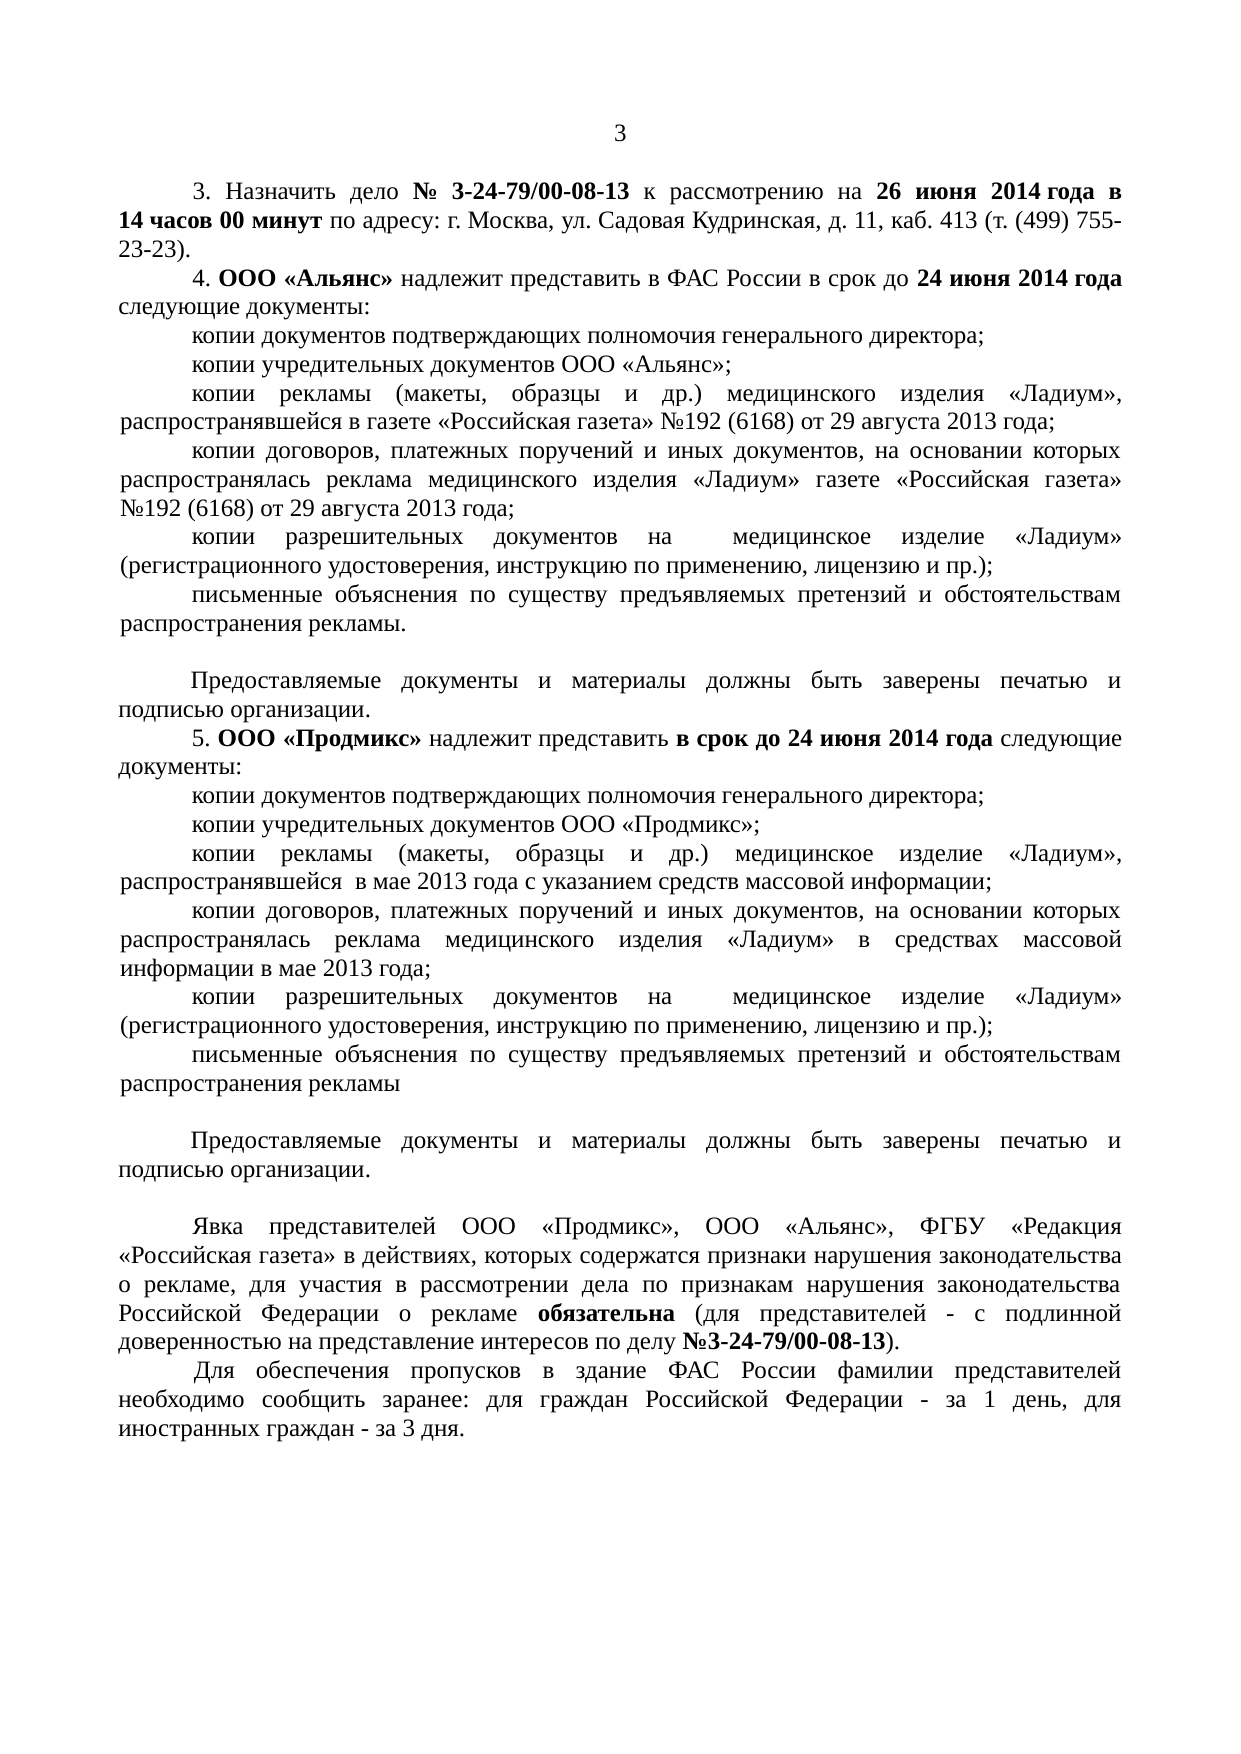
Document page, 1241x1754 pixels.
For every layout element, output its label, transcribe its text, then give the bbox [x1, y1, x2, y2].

text Предоставляемые документы и материалы должны быть заверены печатью и подписью организации. [118, 1125, 1122, 1183]
text 3. Назначить дело № 3-24-79/00-08-13 к рассмотрению на 26 июня 2014 года в 14 часов 00 минут по адресу: г. Москва, ул. Садовая Кудринская, д. 11, каб. 413 (т. (499) 755-23-23). [118, 176, 1122, 263]
text копии разрешительных документов на медицинское изделие «Ладиум» (регистрационного удостоверения, инструкцию по применению, лицензию и пр.); [120, 521, 1122, 579]
text копии рекламы (макеты, образцы и др.) медицинского изделия «Ладиум», распространявшейся в газете «Российская газета» №192 (6168) от 29 августа 2013 года; [120, 378, 1122, 435]
text копии договоров, платежных поручений и иных документов, на основании которых распространялась реклама медицинского изделия «Ладиум» газете «Российская газета» №192 (6168) от 29 августа 2013 года; [120, 435, 1122, 521]
text копии рекламы (макеты, образцы и др.) медицинское изделие «Ладиум», распространявшейся в мае 2013 года с указанием средств массовой информации; [120, 838, 1122, 895]
text письменные объяснения по существу предъявляемых претензий и обстоятельствам распространения рекламы [120, 1039, 1122, 1096]
text Предоставляемые документы и материалы должны быть заверены печатью и подписью организации. [118, 665, 1122, 723]
text 4. ООО «Альянс» надлежит представить в ФАС России в срок до 24 июня 2014 года следующие документы: [118, 263, 1122, 320]
text письменные объяснения по существу предъявляемых претензий и обстоятельствам распространения рекламы. [120, 579, 1122, 636]
text копии разрешительных документов на медицинское изделие «Ладиум» (регистрационного удостоверения, инструкцию по применению, лицензию и пр.); [120, 981, 1122, 1039]
text копии учредительных документов ООО «Продмикс»; [120, 809, 1122, 838]
text 5. ООО «Продмикс» надлежит представить в срок до 24 июня 2014 года следующие документы: [118, 723, 1122, 780]
text копии учредительных документов ООО «Альянс»; [120, 349, 1122, 378]
text копии документов подтверждающих полномочия генерального директора; [120, 320, 1122, 349]
text копии договоров, платежных поручений и иных документов, на основании которых распространялась реклама медицинского изделия «Ладиум» в средствах массовой информации в мае 2013 года; [120, 895, 1122, 981]
text копии документов подтверждающих полномочия генерального директора; [120, 780, 1122, 809]
text Явка представителей ООО «Продмикс», ООО «Альянс», ФГБУ «Редакция «Российская газета» в действиях, которых содержатся признаки нарушения законодательства о рекламе, для участия в рассмотрении дела по признакам нарушения законодательства Российской Федерации о рекламе обязательна (для представителей - с подлинной доверенностью на представление интересов по делу №3-24-79/00-08-13). [118, 1211, 1122, 1355]
text Для обеспечения пропусков в здание ФАС России фамилии представителей необходимо сообщить заранее: для граждан Российской Федерации - за 1 день, для иностранных граждан - за 3 дня. [118, 1355, 1122, 1441]
